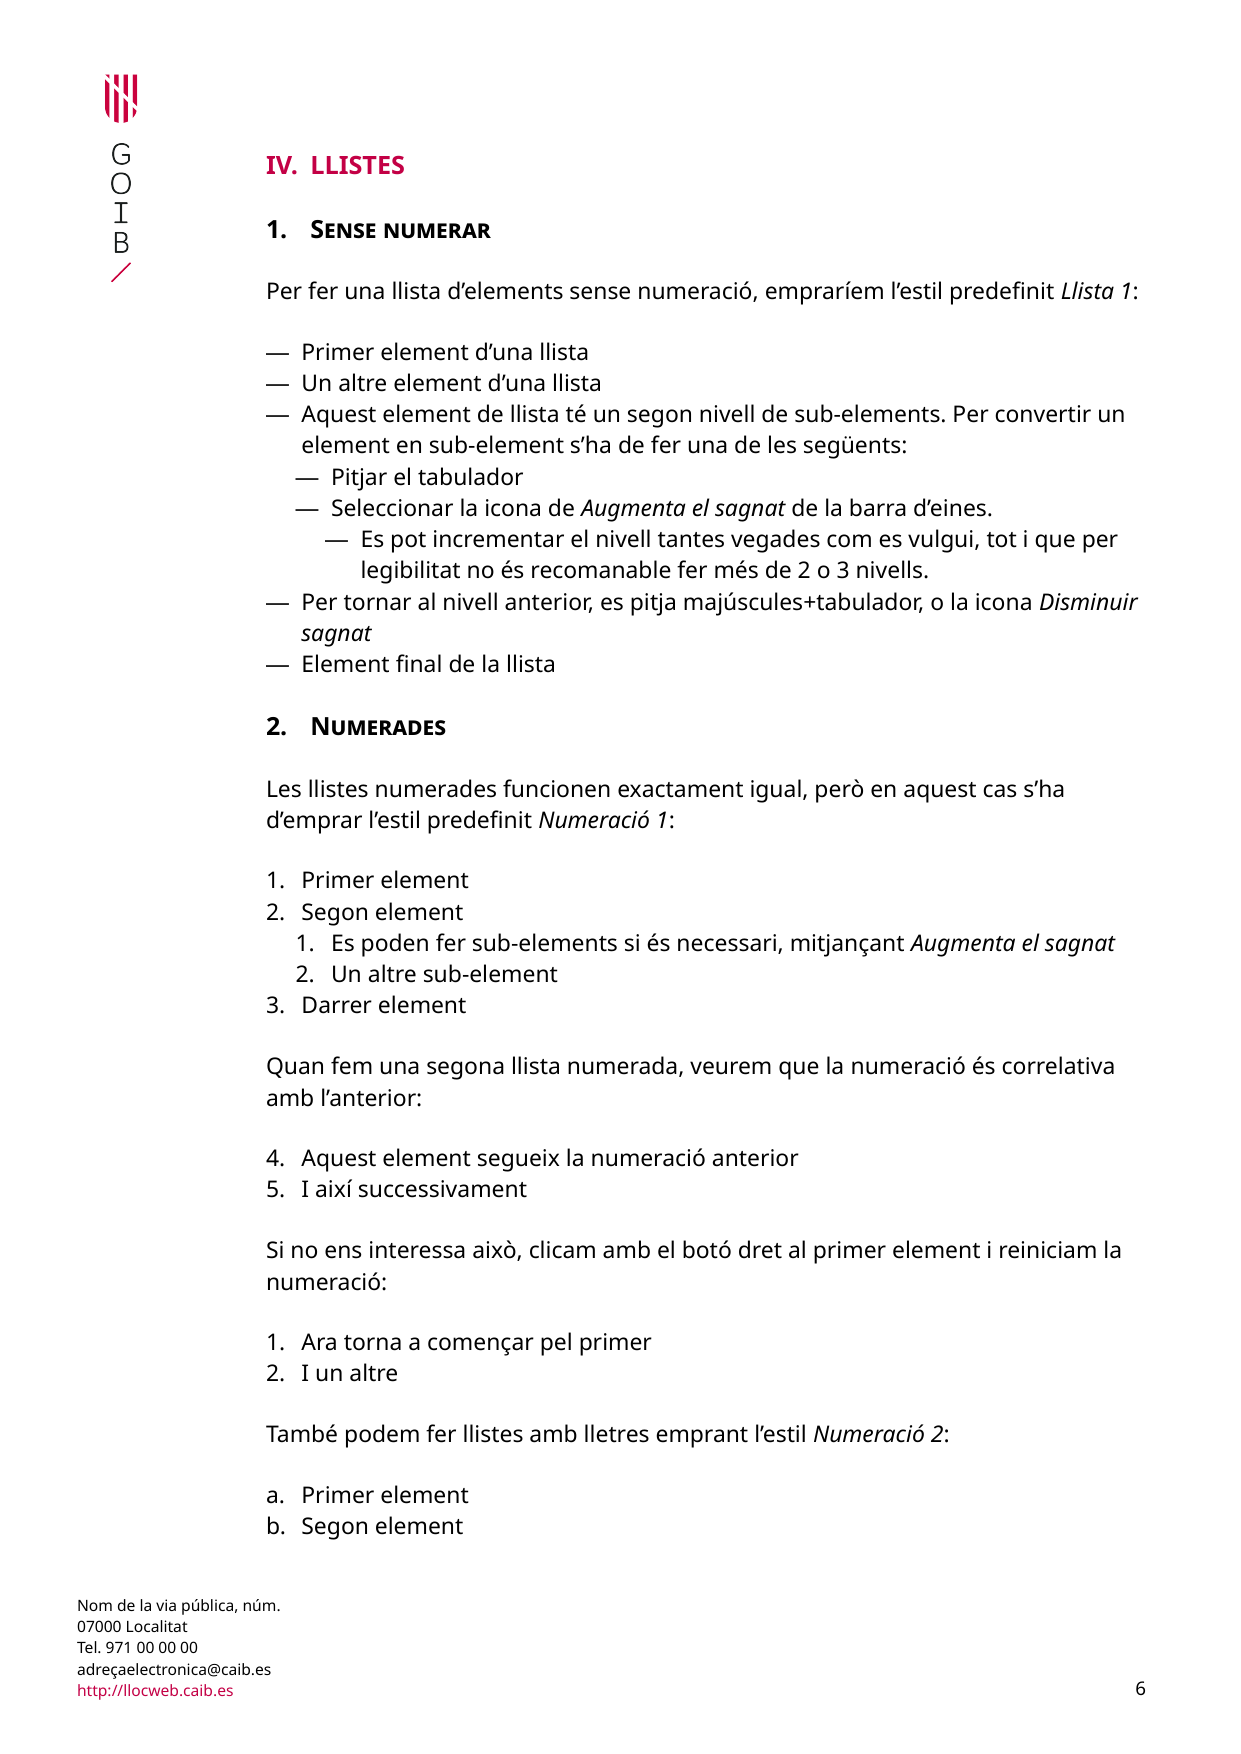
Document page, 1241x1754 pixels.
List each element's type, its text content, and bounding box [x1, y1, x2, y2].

list Seleccionar la icona de Augmenta el sagnat de la barra d’eines. [295, 492, 1152, 523]
text Per fer una llista d’elements sense numeració, empraríem l’estil predefinit Llista 1: [266, 275, 1152, 306]
text Quan fem una segona llista numerada, veurem que la numeració és correlativa amb l’anterior: [266, 1050, 1152, 1113]
list Primer element d’una llista [266, 336, 1152, 367]
list Segon element [266, 896, 1152, 927]
list Aquest element de llista té un segon nivell de sub-elements. Per convertir un element en sub-element s’ha de fer una de les següents: [266, 398, 1152, 461]
picture [76, 51, 166, 313]
subtitle Llistes [266, 148, 1152, 182]
text Si no ens interessa això, clicam amb el botó dret al primer element i reiniciam la numeració: [266, 1234, 1152, 1297]
subtitle Sense numerar [266, 211, 1152, 246]
list Es poden fer sub-elements si és necessari, mitjançant Augmenta el sagnat [295, 927, 1152, 958]
list Primer element [266, 864, 1152, 896]
text També podem fer llistes amb lletres emprant l’estil Numeració 2: [266, 1418, 1152, 1449]
list Element final de la llista [266, 648, 1152, 679]
list Segon element [266, 1510, 1152, 1541]
list Pitjar el tabulador [295, 461, 1152, 492]
list I així successivament [266, 1173, 1152, 1205]
list Un altre sub-element [295, 958, 1152, 989]
list Aquest element segueix la numeració anterior [266, 1142, 1152, 1173]
list Darrer element [266, 989, 1152, 1021]
subtitle Numerades [266, 709, 1152, 743]
list Es pot incrementar el nivell tantes vegades com es vulgui, tot i que per legibilitat no és recomanable fer més de 2 o 3 nivells. [325, 523, 1152, 586]
list Per tornar al nivell anterior, es pitja majúscules+tabulador, o la icona Disminuir sagnat [266, 586, 1152, 648]
text Les llistes numerades funcionen exactament igual, però en aquest cas s’ha d’emprar l’estil predefinit Numeració 1: [266, 772, 1152, 835]
list I un altre [266, 1357, 1152, 1389]
list Primer element [266, 1479, 1152, 1510]
list Ara torna a començar pel primer [266, 1326, 1152, 1357]
list Un altre element d’una llista [266, 367, 1152, 398]
